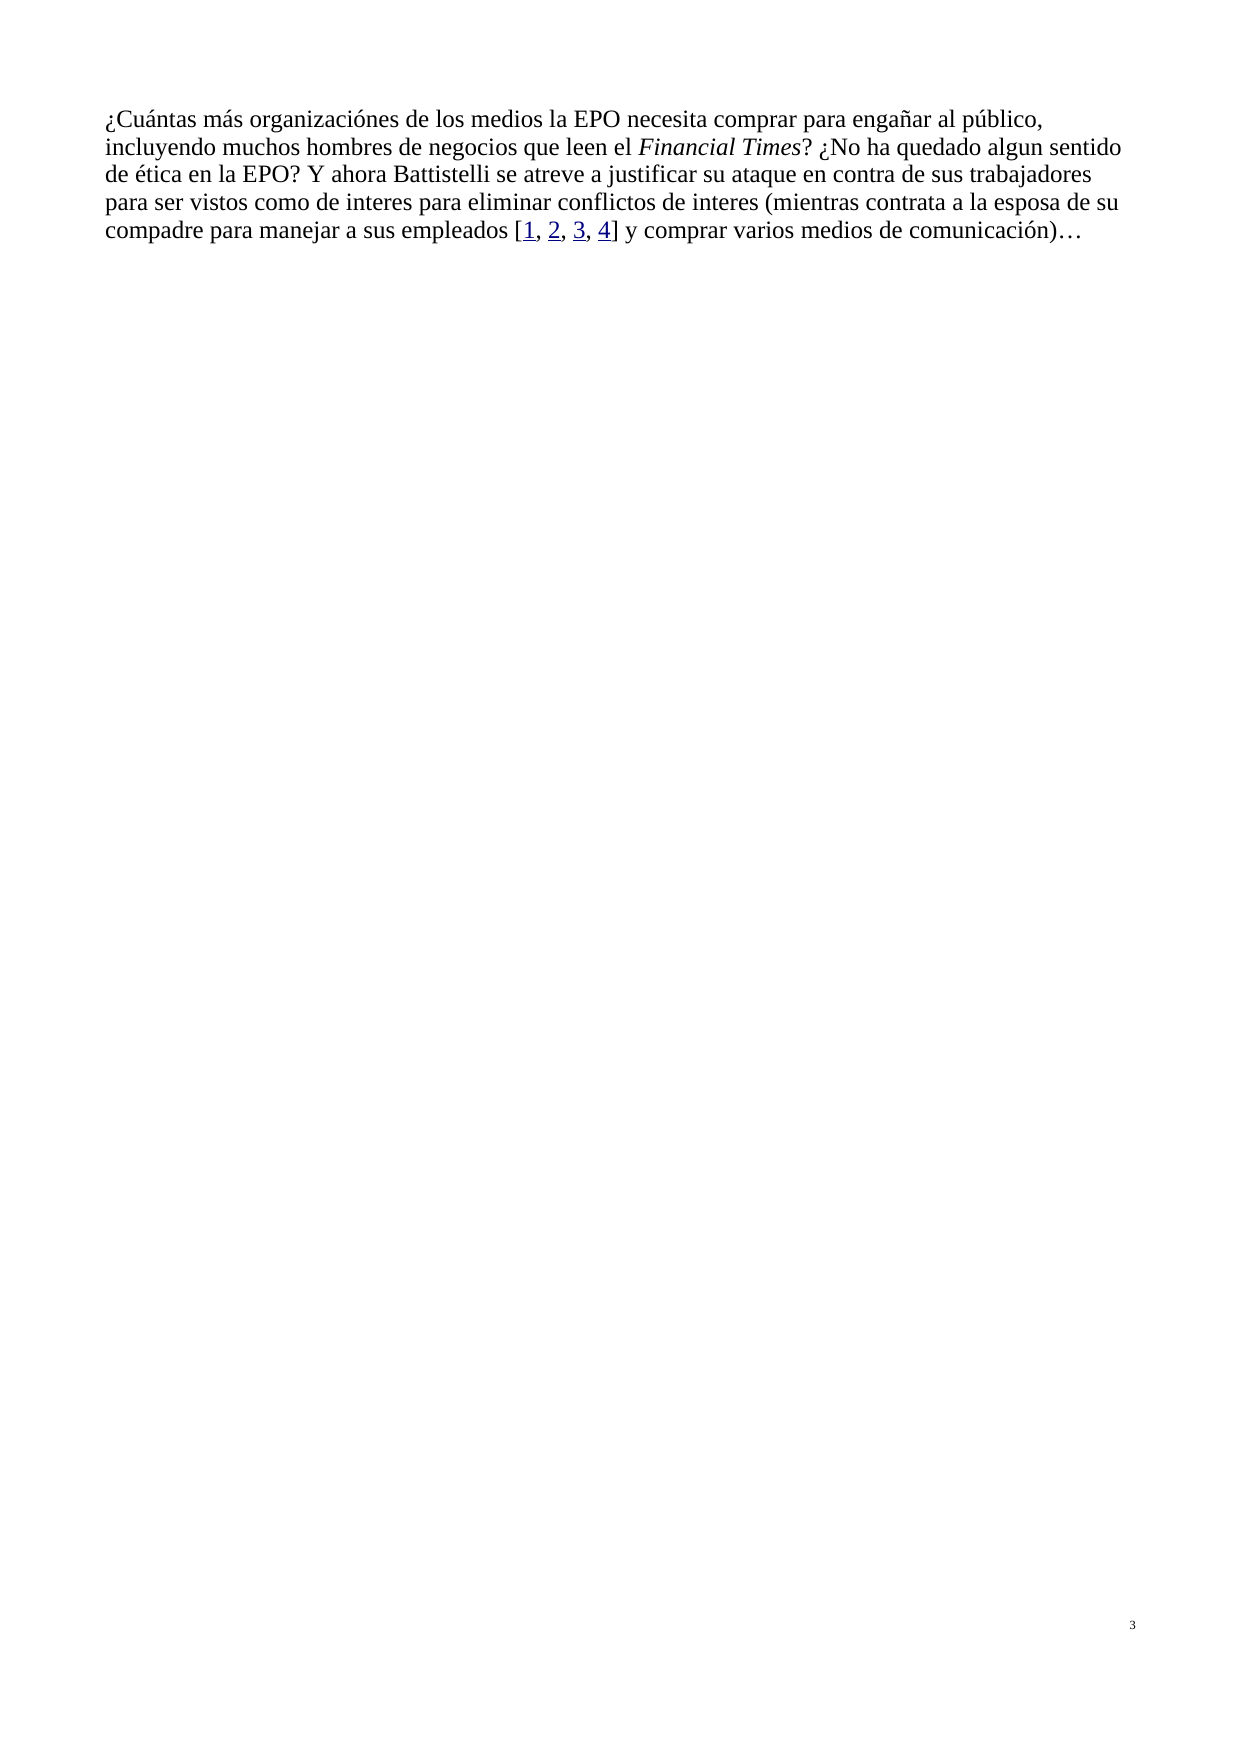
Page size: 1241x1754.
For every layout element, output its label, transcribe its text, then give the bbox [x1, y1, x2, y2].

text ¿Cuántas más organizaciónes de los medios la EPO necesita comprar para engañar al público, incluyendo muchos hombres de negocios que leen el Financial Times? ¿No ha quedado algun sentido de ética en la EPO? Y ahora Battistelli se atreve a justificar su ataque en contra de sus trabajadores para ser vistos como de interes para eliminar conflictos de interes (mientras contrata a la esposa de su compadre para manejar a sus empleados [1, 2, 3, 4] y comprar varios medios de comunicación)… [105, 105, 1136, 243]
